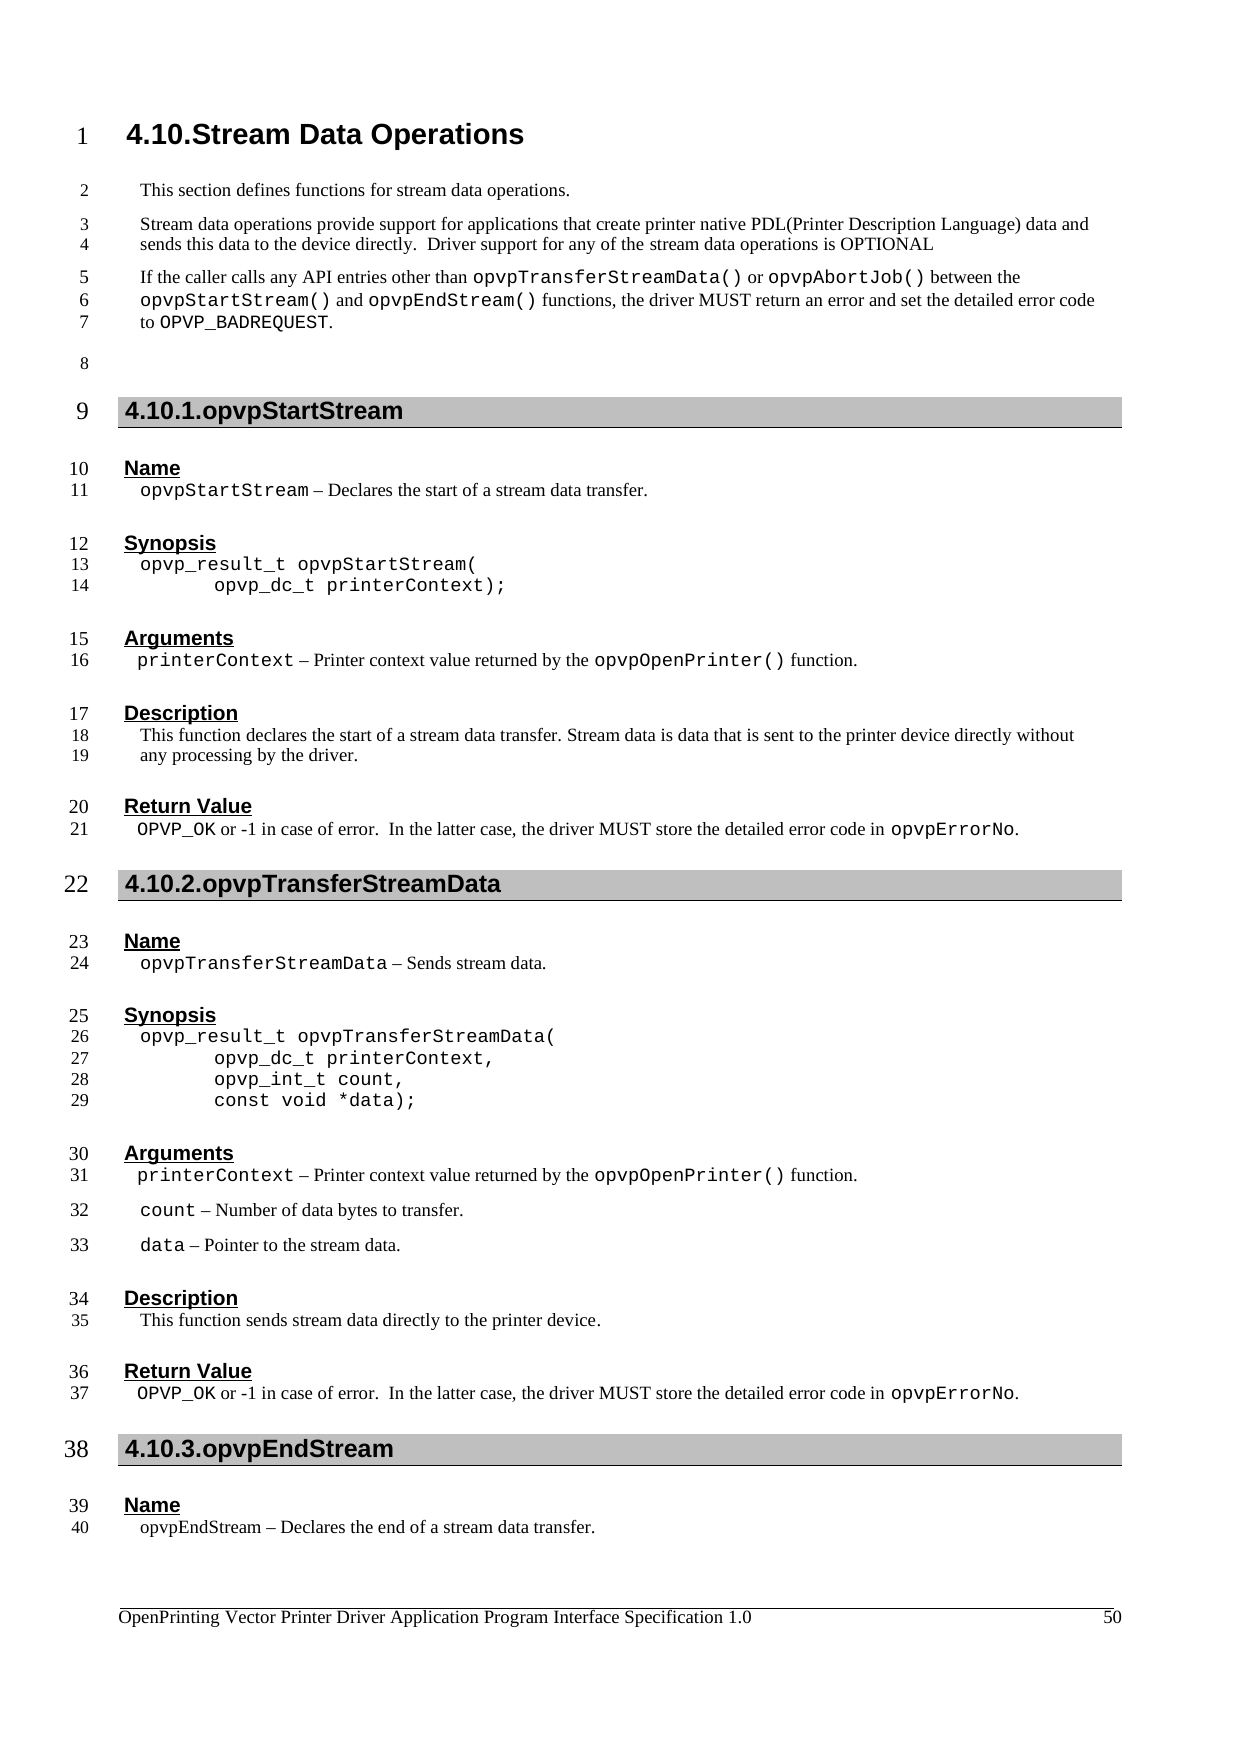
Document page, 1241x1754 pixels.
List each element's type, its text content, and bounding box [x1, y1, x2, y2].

text Stream data operations provide support for applications that create printer native PDL(Printer Description Language) data and sends this data to the device directly. Driver support for any of the stream data operations is OPTIONAL [140, 213, 1100, 255]
subtitle Description [118, 1286, 1122, 1310]
subtitle opvpEndStream [118, 1434, 1122, 1465]
subtitle Stream Data Operations [118, 118, 1122, 151]
text If the caller calls any API entries other than opvpTransferStreamData() or opvpAbortJob() between the opvpStartStream() and opvpEndStream() functions, the driver MUST return an error and set the detailed error code to OPVP_BADREQUEST. [140, 267, 1100, 335]
text opvpStartStream – Declares the start of a stream data transfer. [140, 480, 1100, 502]
subtitle opvpStartStream [118, 397, 1122, 427]
subtitle opvpTransferStreamData [118, 870, 1122, 900]
text data – Pointer to the stream data. [140, 1235, 1100, 1257]
subtitle Name [118, 1494, 1122, 1517]
text OPVP_OK or -1 in case of error. In the latter case, the driver MUST store the detailed error code in opvpErrorNo. [137, 1383, 1103, 1405]
text This section defines functions for stream data operations. [140, 180, 1100, 201]
subtitle Return Value [118, 795, 1122, 818]
text printerContext – Printer context value returned by the opvpOpenPrinter() function. [137, 1165, 1103, 1187]
subtitle Arguments [118, 1142, 1122, 1165]
subtitle Synopsis [118, 531, 1122, 554]
text opvpTransferStreamData – Sends stream data. [140, 952, 1100, 975]
text opvp_result_t opvpStartStream( opvp_dc_t printerContext); [140, 554, 1100, 597]
subtitle Name [118, 456, 1122, 480]
text This function sends stream data directly to the printer device. [140, 1310, 1100, 1330]
text printerContext – Printer context value returned by the opvpOpenPrinter() function. [137, 649, 1103, 672]
text OPVP_OK or -1 in case of error. In the latter case, the driver MUST store the detailed error code in opvpErrorNo. [137, 818, 1103, 841]
subtitle Return Value [118, 1359, 1122, 1383]
subtitle Name [118, 929, 1122, 952]
subtitle Synopsis [118, 1004, 1122, 1027]
text count – Number of data bytes to transfer. [140, 1200, 1100, 1222]
subtitle Description [118, 701, 1122, 724]
text This function declares the start of a stream data transfer. Stream data is data that is sent to the printer device directly without any processing by the driver. [140, 724, 1100, 766]
subtitle Arguments [118, 626, 1122, 649]
text opvp_result_t opvpTransferStreamData( opvp_dc_t printerContext, opvp_int_t count, const void *data); [140, 1027, 1100, 1112]
text opvpEndStream – Declares the end of a stream data transfer. [140, 1517, 1100, 1538]
